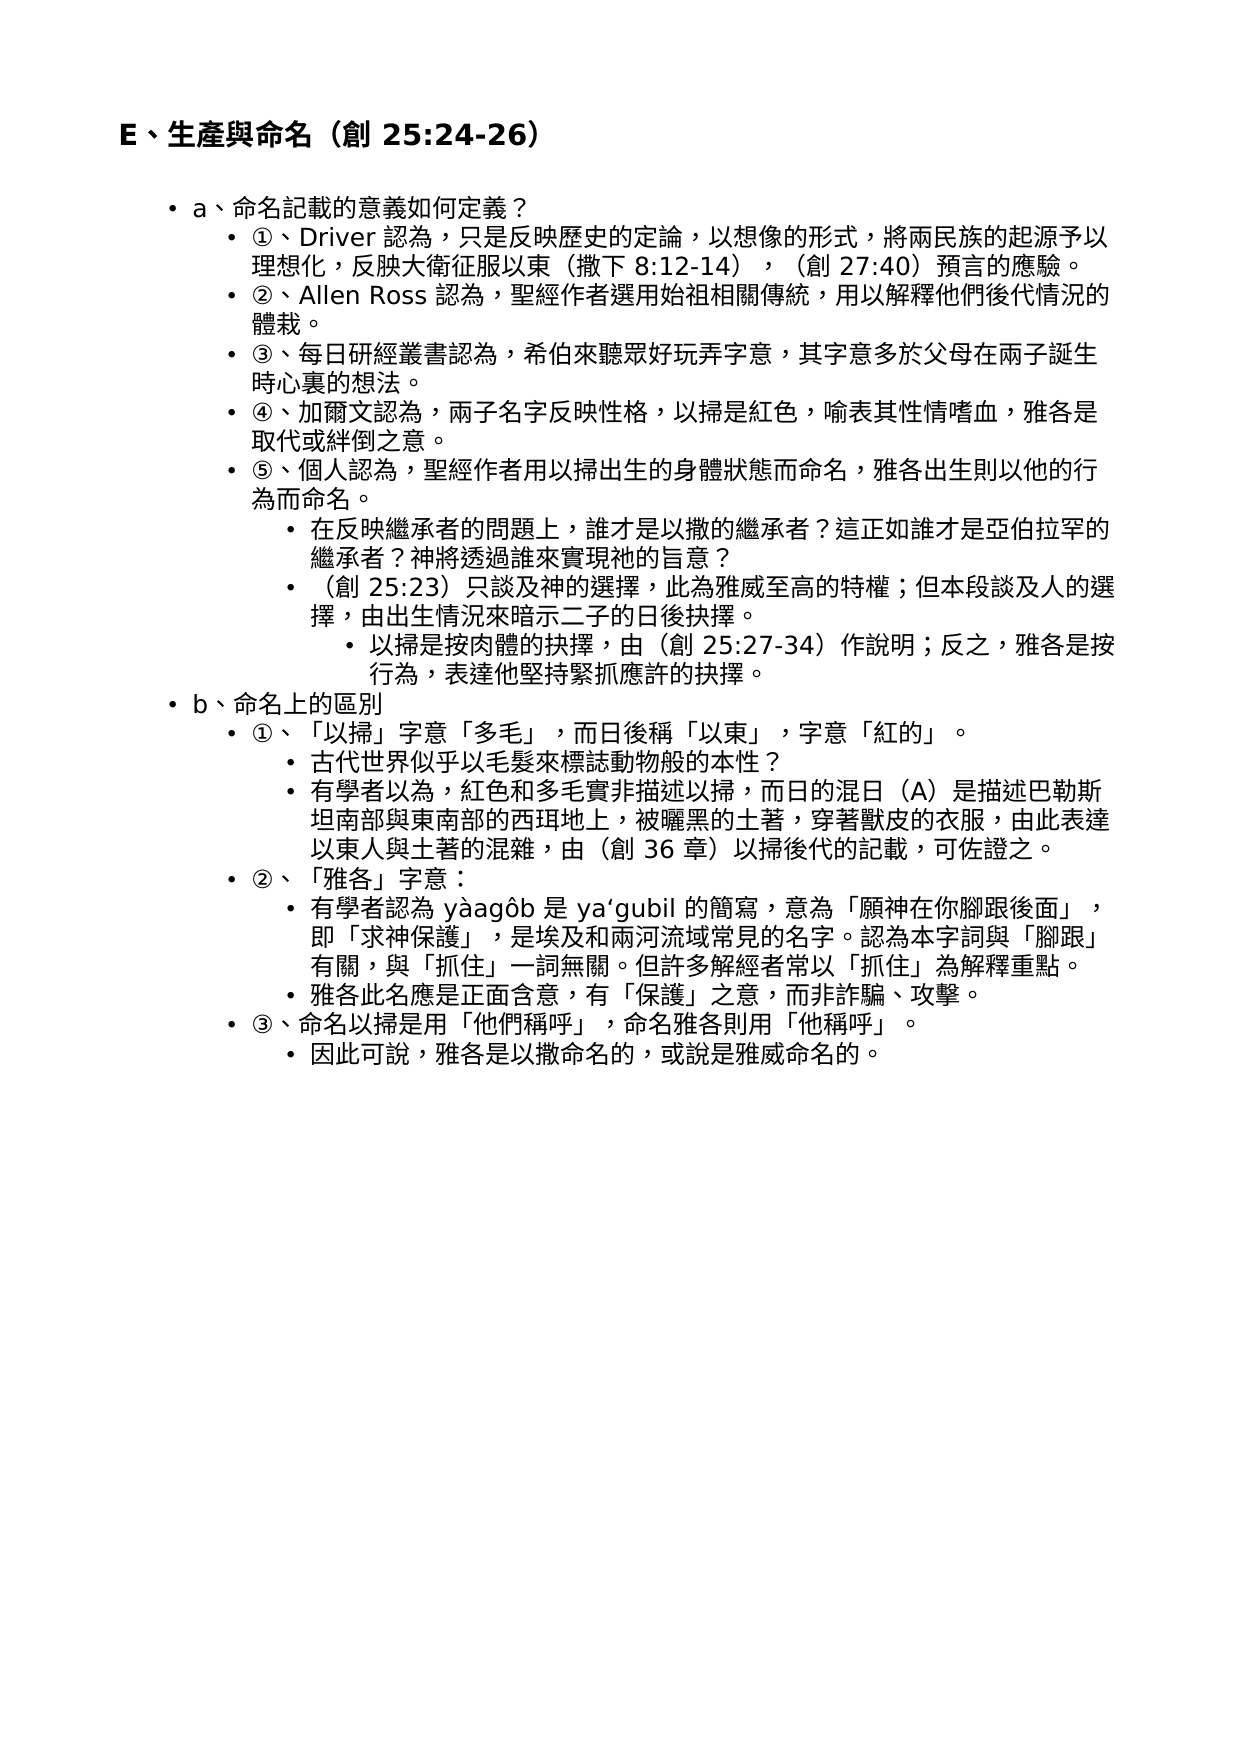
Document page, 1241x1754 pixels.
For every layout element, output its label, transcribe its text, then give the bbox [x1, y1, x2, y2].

list 古代世界似乎以毛髮來標誌動物般的本性？ [295, 748, 1122, 777]
list （創 25:23）只談及神的選擇，此為雅威至高的特權；但本段談及人的選擇，由出生情況來暗示二子的日後抉擇。 [295, 573, 1122, 632]
list 有學者認為 yàagôb 是 ya‘gubil 的簡寫，意為「願神在你腳跟後面」，即「求神保護」，是埃及和兩河流域常見的名字。認為本字詞與「腳跟」有關，與「抓住」一詞無關。但許多解經者常以「抓住」為解釋重點。 [295, 894, 1122, 982]
list a、命名記載的意義如何定義？ [177, 194, 1122, 223]
list ③、每日研經叢書認為，希伯來聽眾好玩弄字意，其字意多於父母在兩子誕生時心裏的想法。 [236, 340, 1122, 398]
list ②、「雅各」字意： [236, 865, 1122, 894]
list ④、加爾文認為，兩子名字反映性格，以掃是紅色，喻表其性情嗜血，雅各是取代或絆倒之意。 [236, 398, 1122, 457]
list b、命名上的區別 [177, 690, 1122, 719]
list ③、命名以掃是用「他們稱呼」，命名雅各則用「他稱呼」。 [236, 1011, 1122, 1040]
list ①、Driver 認為，只是反映歷史的定論，以想像的形式，將兩民族的起源予以理想化，反胦大衛征服以東（撒下 8:12-14），（創 27:40）預言的應驗。 [236, 223, 1122, 282]
list ①、「以掃」字意「多毛」，而日後稱「以東」，字意「紅的」。 [236, 719, 1122, 748]
list 雅各此名應是正面含意，有「保護」之意，而非詐騙、攻擊。 [295, 982, 1122, 1011]
subtitle E、生產與命名（創 25:24-26） [118, 118, 1122, 152]
list 因此可說，雅各是以撒命名的，或說是雅威命名的。 [295, 1040, 1122, 1069]
list ②、Allen Ross 認為，聖經作者選用始祖相關傳統，用以解釋他們後代情況的體栽。 [236, 282, 1122, 340]
list ⑤、個人認為，聖經作者用以掃出生的身體狀態而命名，雅各出生則以他的行為而命名。 [236, 457, 1122, 515]
list 在反映繼承者的問題上，誰才是以撒的繼承者？這正如誰才是亞伯拉罕的繼承者？神將透過誰來實現祂的旨意？ [295, 515, 1122, 573]
list 有學者以為，紅色和多毛實非描述以掃，而日的混日（A）是描述巴勒斯坦南部與東南部的西珥地上，被曬黑的土著，穿著獸皮的衣服，由此表達以東人與土著的混雜，由（創 36 章）以掃後代的記載，可佐證之。 [295, 777, 1122, 865]
list 以掃是按肉體的抉擇，由（創 25:27-34）作說明；反之，雅各是按行為，表達他堅持緊抓應許的抉擇。 [354, 632, 1122, 690]
